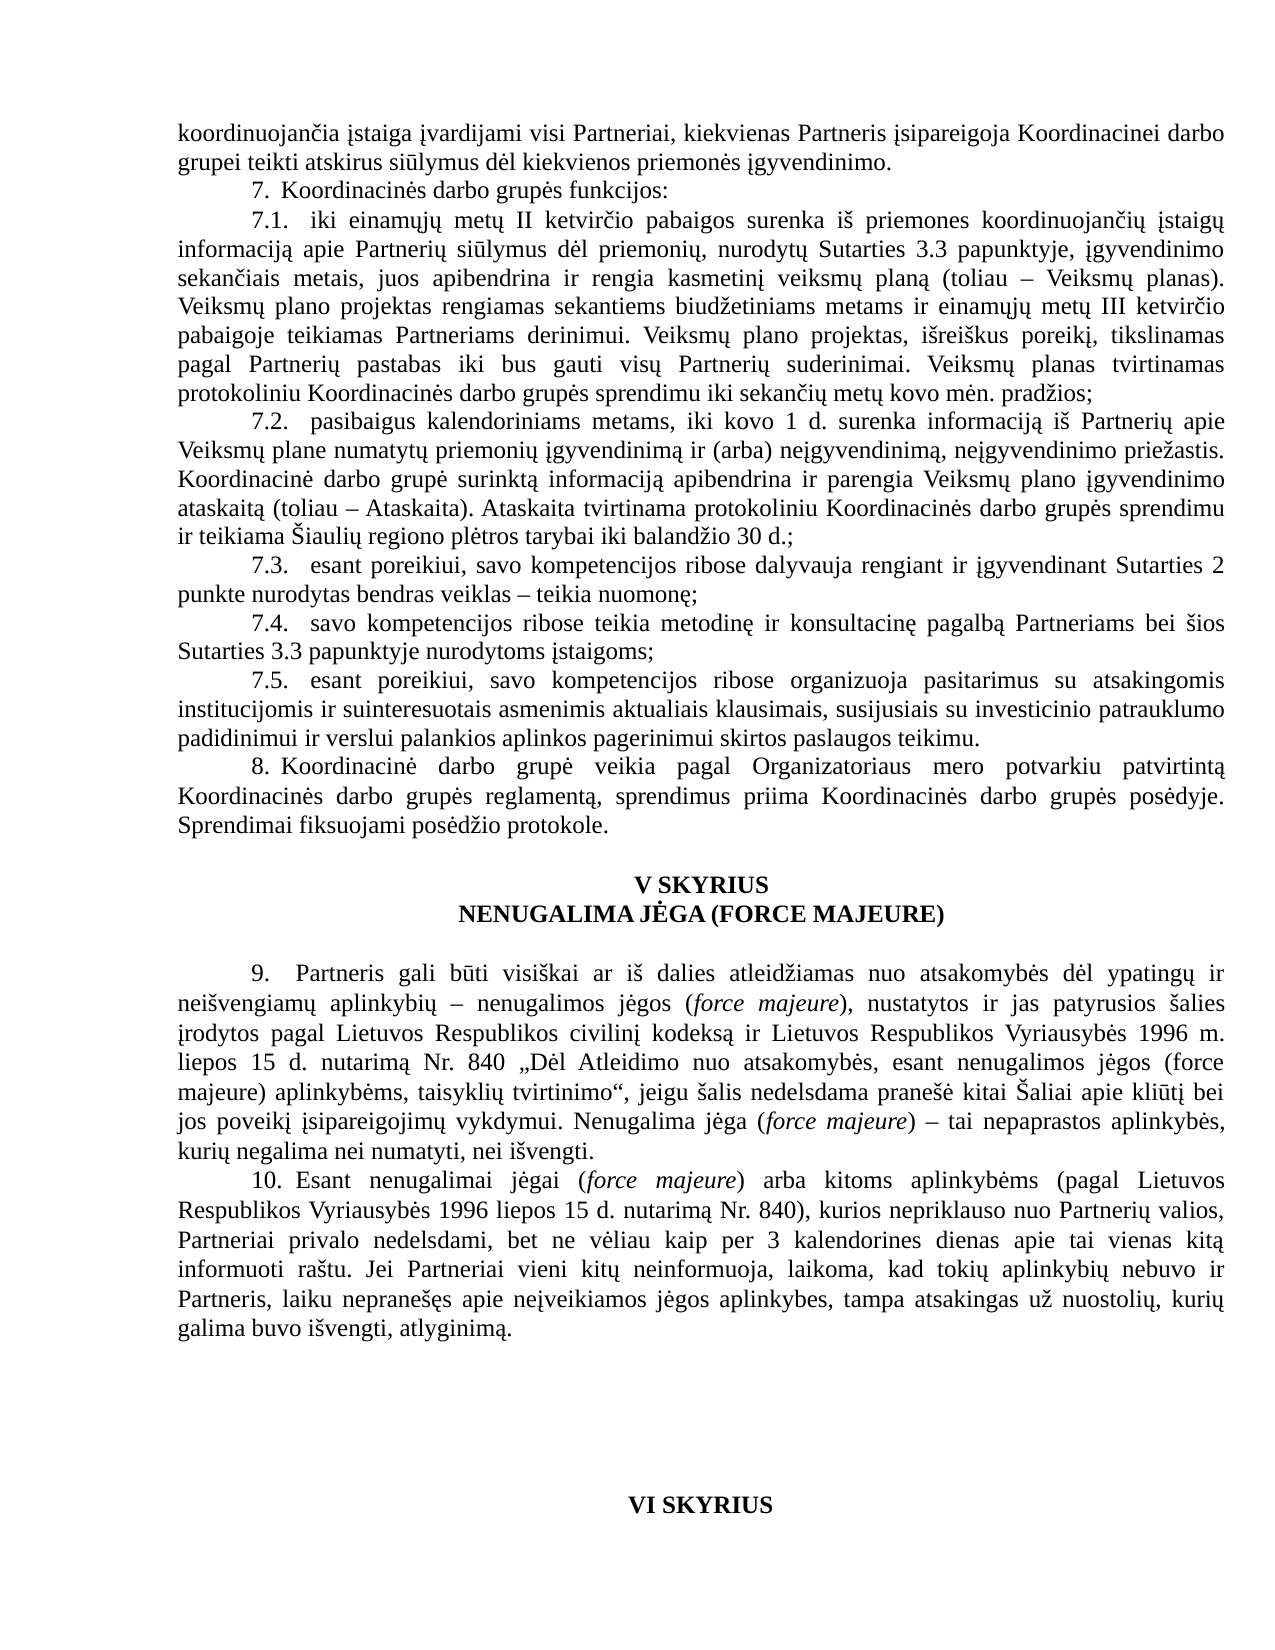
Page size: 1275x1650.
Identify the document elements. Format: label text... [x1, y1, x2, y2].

text 9. Partneris gali būti visiškai ar iš dalies atleidžiamas nuo atsakomybės dėl ypatingų ir neišvengiamų aplinkybių – nenugalimos jėgos (force majeure), nustatytos ir jas patyrusios šalies įrodytos pagal Lietuvos Respublikos civilinį kodeksą ir Lietuvos Respublikos Vyriausybės 1996 m. liepos 15 d. nutarimą Nr. 840 „Dėl Atleidimo nuo atsakomybės, esant nenugalimos jėgos (force majeure) aplinkybėms, taisyklių tvirtinimo“, jeigu šalis nedelsdama pranešė kitai Šaliai apie kliūtį bei jos poveikį įsipareigojimų vykdymui. Nenugalima jėga (force majeure) – tai nepaprastos aplinkybės, kurių negalima nei numatyti, nei išvengti. [177, 958, 1226, 1165]
text koordinuojančia įstaiga įvardijami visi Partneriai, kiekvienas Partneris įsipareigoja Koordinacinei darbo grupei teikti atskirus siūlymus dėl kiekvienos priemonės įgyvendinimo. [177, 118, 1226, 176]
text 7.3. esant poreikiui, savo kompetencijos ribose dalyvauja rengiant ir įgyvendinant Sutarties 2 punkte nurodytas bendras veiklas – teikia nuomonę; [177, 550, 1226, 608]
text V SKYRIUS [177, 870, 1226, 898]
text 7.4. savo kompetencijos ribose teikia metodinę ir konsultacinę pagalbą Partneriams bei šios Sutarties 3.3 papunktyje nurodytoms įstaigoms; [177, 608, 1226, 665]
text 7.2. pasibaigus kalendoriniams metams, iki kovo 1 d. surenka informaciją iš Partnerių apie Veiksmų plane numatytų priemonių įgyvendinimą ir (arba) neįgyvendinimą, neįgyvendinimo priežastis. Koordinacinė darbo grupė surinktą informaciją apibendrina ir parengia Veiksmų plano įgyvendinimo ataskaitą (toliau – Ataskaita). Ataskaita tvirtinama protokoliniu Koordinacinės darbo grupės sprendimu ir teikiama Šiaulių regiono plėtros tarybai iki balandžio 30 d.; [177, 406, 1226, 550]
text VI SKYRIUS [177, 1490, 1223, 1519]
text 7. Koordinacinės darbo grupės funkcijos: [177, 176, 1226, 204]
text 7.1. iki einamųjų metų II ketvirčio pabaigos surenka iš priemones koordinuojančių įstaigų informaciją apie Partnerių siūlymus dėl priemonių, nurodytų Sutarties 3.3 papunktyje, įgyvendinimo sekančiais metais, juos apibendrina ir rengia kasmetinį veiksmų planą (toliau – Veiksmų planas). Veiksmų plano projektas rengiamas sekantiems biudžetiniams metams ir einamųjų metų III ketvirčio pabaigoje teikiamas Partneriams derinimui. Veiksmų plano projektas, išreiškus poreikį, tikslinamas pagal Partnerių pastabas iki bus gauti visų Partnerių suderinimai. Veiksmų planas tvirtinamas protokoliniu Koordinacinės darbo grupės sprendimu iki sekančių metų kovo mėn. pradžios; [177, 205, 1226, 406]
text NENUGALIMA JĖGA (FORCE MAJEURE) [177, 899, 1226, 928]
text 7.5. esant poreikiui, savo kompetencijos ribose organizuoja pasitarimus su atsakingomis institucijomis ir suinteresuotais asmenimis aktualiais klausimais, susijusiais su investicinio patrauklumo padidinimui ir verslui palankios aplinkos pagerinimui skirtos paslaugos teikimu. [177, 665, 1226, 751]
text 10. Esant nenugalimai jėgai (force majeure) arba kitoms aplinkybėms (pagal Lietuvos Respublikos Vyriausybės 1996 liepos 15 d. nutarimą Nr. 840), kurios nepriklauso nuo Partnerių valios, Partneriai privalo nedelsdami, bet ne vėliau kaip per 3 kalendorines dienas apie tai vienas kitą informuoti raštu. Jei Partneriai vieni kitų neinformuoja, laikoma, kad tokių aplinkybių nebuvo ir Partneris, laiku nepranešęs apie neįveikiamos jėgos aplinkybes, tampa atsakingas už nuostolių, kurių galima buvo išvengti, atlyginimą. [177, 1166, 1226, 1342]
text 8. Koordinacinė darbo grupė veikia pagal Organizatoriaus mero potvarkiu patvirtintą Koordinacinės darbo grupės reglamentą, sprendimus priima Koordinacinės darbo grupės posėdyje. Sprendimai fiksuojami posėdžio protokole. [177, 751, 1226, 839]
